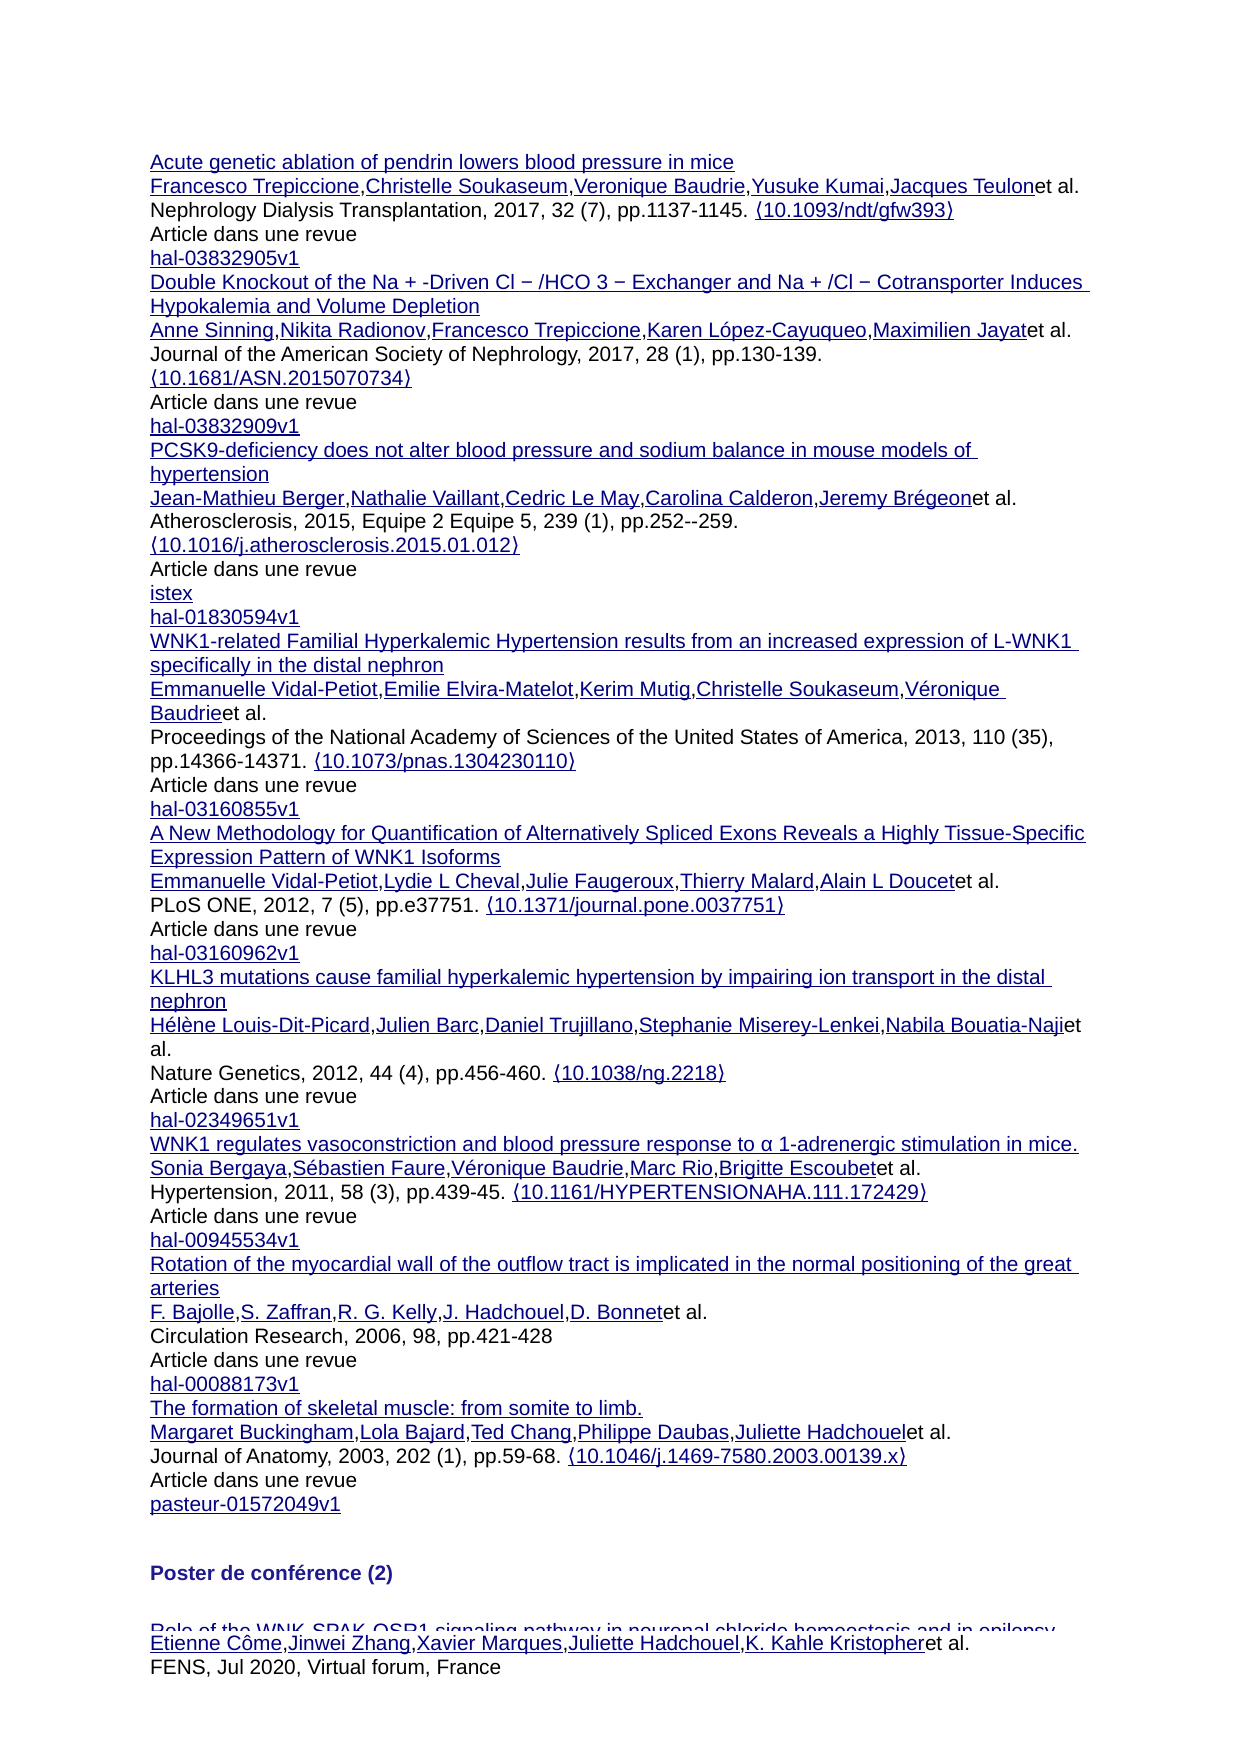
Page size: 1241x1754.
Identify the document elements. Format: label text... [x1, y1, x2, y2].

table_cell The formation of skeletal muscle: from somite to limb. Margaret Buckingham,Lola Bajard,Ted Chang,Philippe Daubas,Juliette Hadchouelet al. Journal of Anatomy, 2003, 202 (1), pp.59-68. ⟨10.1046/j.1469-7580.2003.00139.x⟩ Article dans une revue pasteur-01572049v1 [150, 1396, 1090, 1516]
table_cell Acute genetic ablation of pendrin lowers blood pressure in mice Francesco Trepiccione,Christelle Soukaseum,Veronique Baudrie,Yusuke Kumai,Jacques Teulonet al. Nephrology Dialysis Transplantation, 2017, 32 (7), pp.1137-1145. ⟨10.1093/ndt/gfw393⟩ Article dans une revue hal-03832905v1 [150, 150, 1090, 270]
table_cell WNK1-related Familial Hyperkalemic Hypertension results from an increased expression of L-WNK1 specifically in the distal nephron Emmanuelle Vidal-Petiot,Emilie Elvira-Matelot,Kerim Mutig,Christelle Soukaseum,Véronique Baudrieet al. Proceedings of the National Academy of Sciences of the United States of America, 2013, 110 (35), pp.14366-14371. ⟨10.1073/pnas.1304230110⟩ Article dans une revue hal-03160855v1 [150, 629, 1090, 821]
table_cell KLHL3 mutations cause familial hyperkalemic hypertension by impairing ion transport in the distal nephron Hélène Louis-Dit-Picard,Julien Barc,Daniel Trujillano,Stephanie Miserey-Lenkei,Nabila Bouatia-Najiet al. Nature Genetics, 2012, 44 (4), pp.456-460. ⟨10.1038/ng.2218⟩ Article dans une revue hal-02349651v1 [150, 965, 1090, 1132]
table_cell WNK1 regulates vasoconstriction and blood pressure response to α 1-adrenergic stimulation in mice. Sonia Bergaya,Sébastien Faure,Véronique Baudrie,Marc Rio,Brigitte Escoubetet al. Hypertension, 2011, 58 (3), pp.439-45. ⟨10.1161/HYPERTENSIONAHA.111.172429⟩ Article dans une revue hal-00945534v1 [150, 1132, 1090, 1252]
table_cell PCSK9-deficiency does not alter blood pressure and sodium balance in mouse models of hypertension Jean-Mathieu Berger,Nathalie Vaillant,Cedric Le May,Carolina Calderon,Jeremy Brégeonet al. Atherosclerosis, 2015, Equipe 2 Equipe 5, 239 (1), pp.252--259. ⟨10.1016/j.atherosclerosis.2015.01.012⟩ Article dans une revue istex hal-01830594v1 [150, 438, 1090, 629]
table_cell Hypokalemia and Volume Depletion Anne Sinning,Nikita Radionov,Francesco Trepiccione,Karen López-Cayuqueo,Maximilien Jayatet al. Journal of the American Society of Nephrology, 2017, 28 (1), pp.130-139. ⟨10.1681/ASN.2015070734⟩ Article dans une revue hal-03832909v1 [150, 292, 1090, 437]
table_header Role of the WNK-SPAK-OSR1 signaling pathway in neuronal chloride homeostasis and in epilepsy Etienne Côme,Jinwei Zhang,Xavier Marques,Juliette Hadchouel,K. Kahle Kristopheret al. FENS, Jul 2020, Virtual forum, France [150, 1619, 1090, 1679]
table_cell A New Methodology for Quantification of Alternatively Spliced Exons Reveals a Highly Tissue-Specific Expression Pattern of WNK1 Isoforms Emmanuelle Vidal-Petiot,Lydie L Cheval,Julie Faugeroux,Thierry Malard,Alain L Doucetet al. PLoS ONE, 2012, 7 (5), pp.e37751. ⟨10.1371/journal.pone.0037751⟩ Article dans une revue hal-03160962v1 [150, 821, 1090, 964]
table_cell Double Knockout of the Na + -Driven Cl − /HCO 3 − Exchanger and Na + /Cl − Cotransporter Induces [150, 270, 1090, 291]
table_cell Rotation of the myocardial wall of the outflow tract is implicated in the normal positioning of the great arteries F. Bajolle,S. Zaffran,R. G. Kelly,J. Hadchouel,D. Bonnetet al. Circulation Research, 2006, 98, pp.421-428 Article dans une revue hal-00088173v1 [150, 1252, 1090, 1396]
subtitle Poster de conférence (2) [150, 1560, 1090, 1584]
